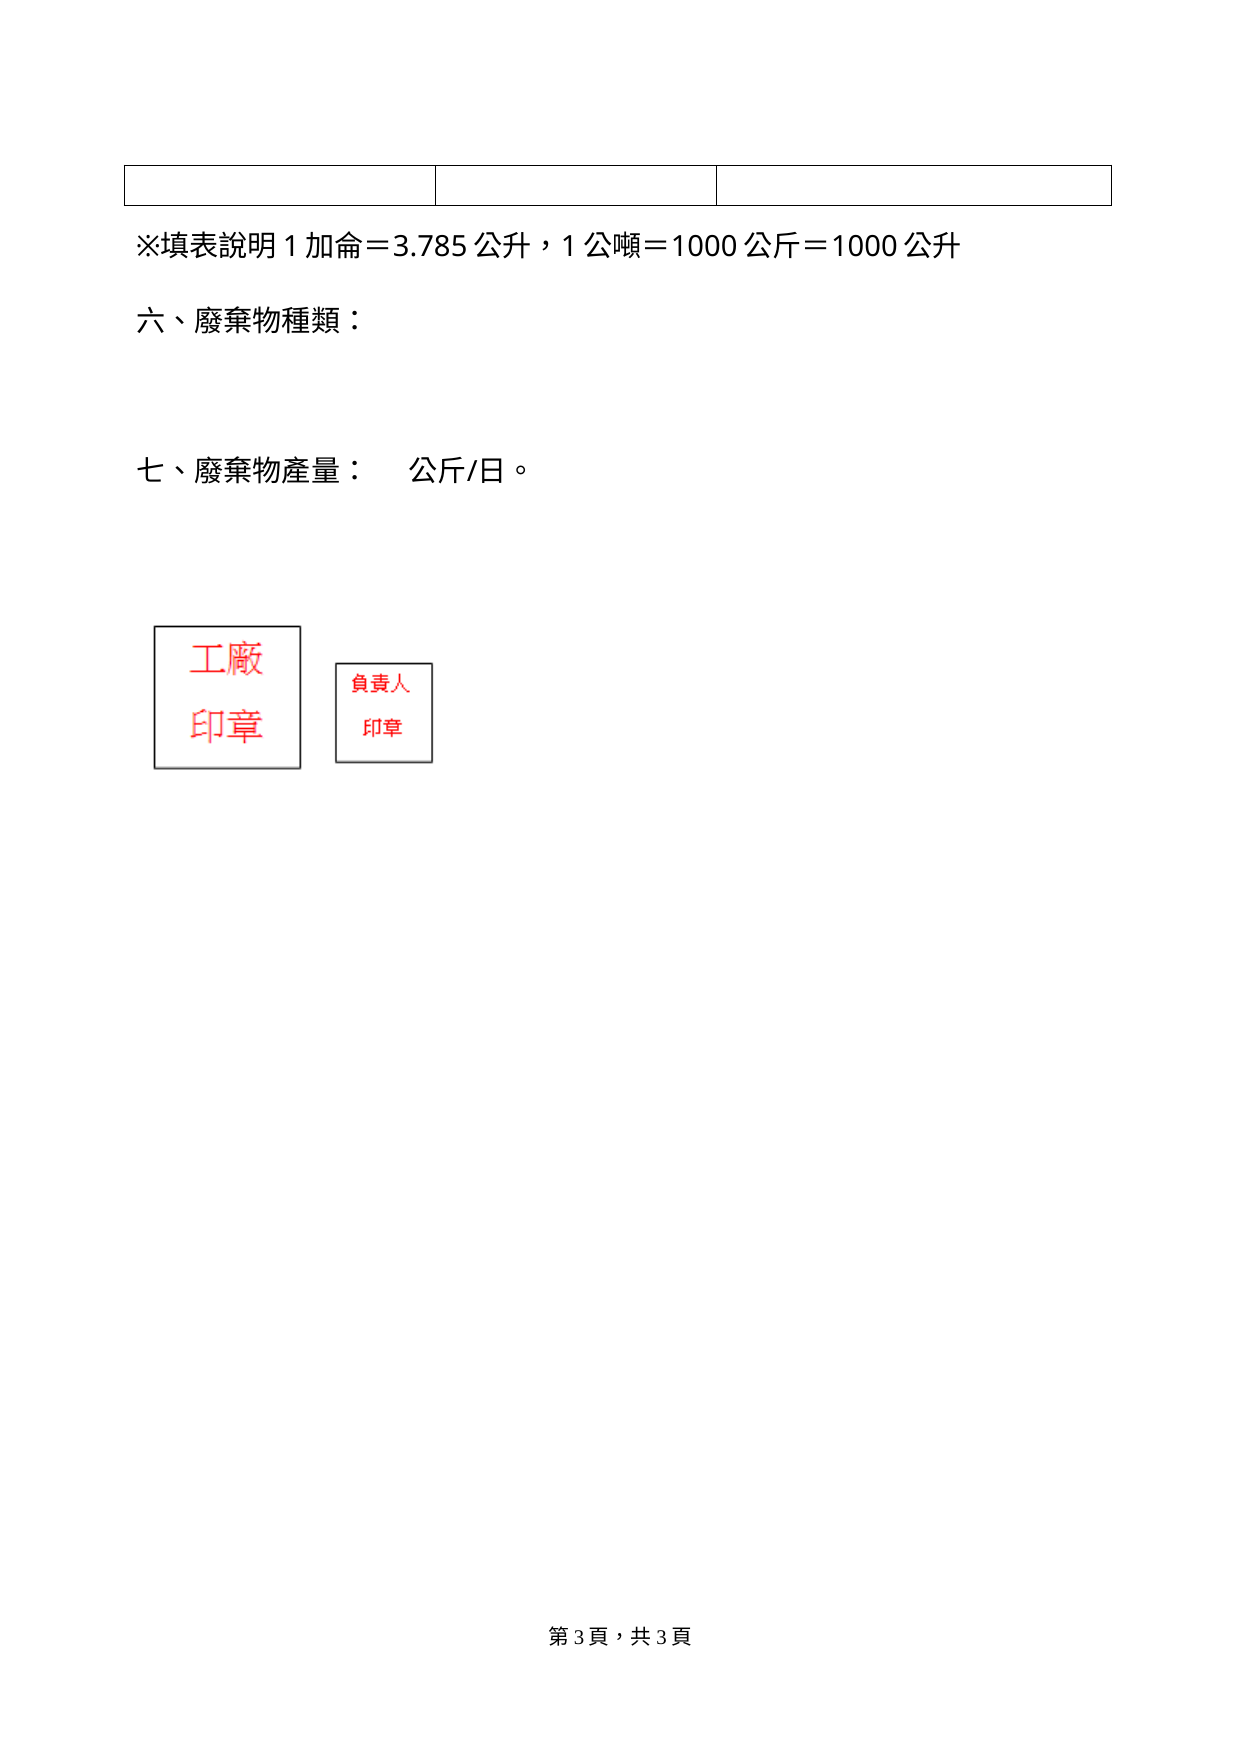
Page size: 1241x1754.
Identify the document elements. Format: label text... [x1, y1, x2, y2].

text ※填表說明1加侖＝3.785公升，1公噸＝1000公斤＝1000公升 [136, 206, 1104, 281]
table_cell [436, 166, 716, 205]
table_cell [717, 166, 1111, 205]
text 六、廢棄物種類： [136, 281, 1104, 356]
table_cell [125, 166, 435, 205]
picture [137, 609, 444, 779]
text 七、廢棄物產量： 公斤/日。 [136, 431, 1104, 506]
